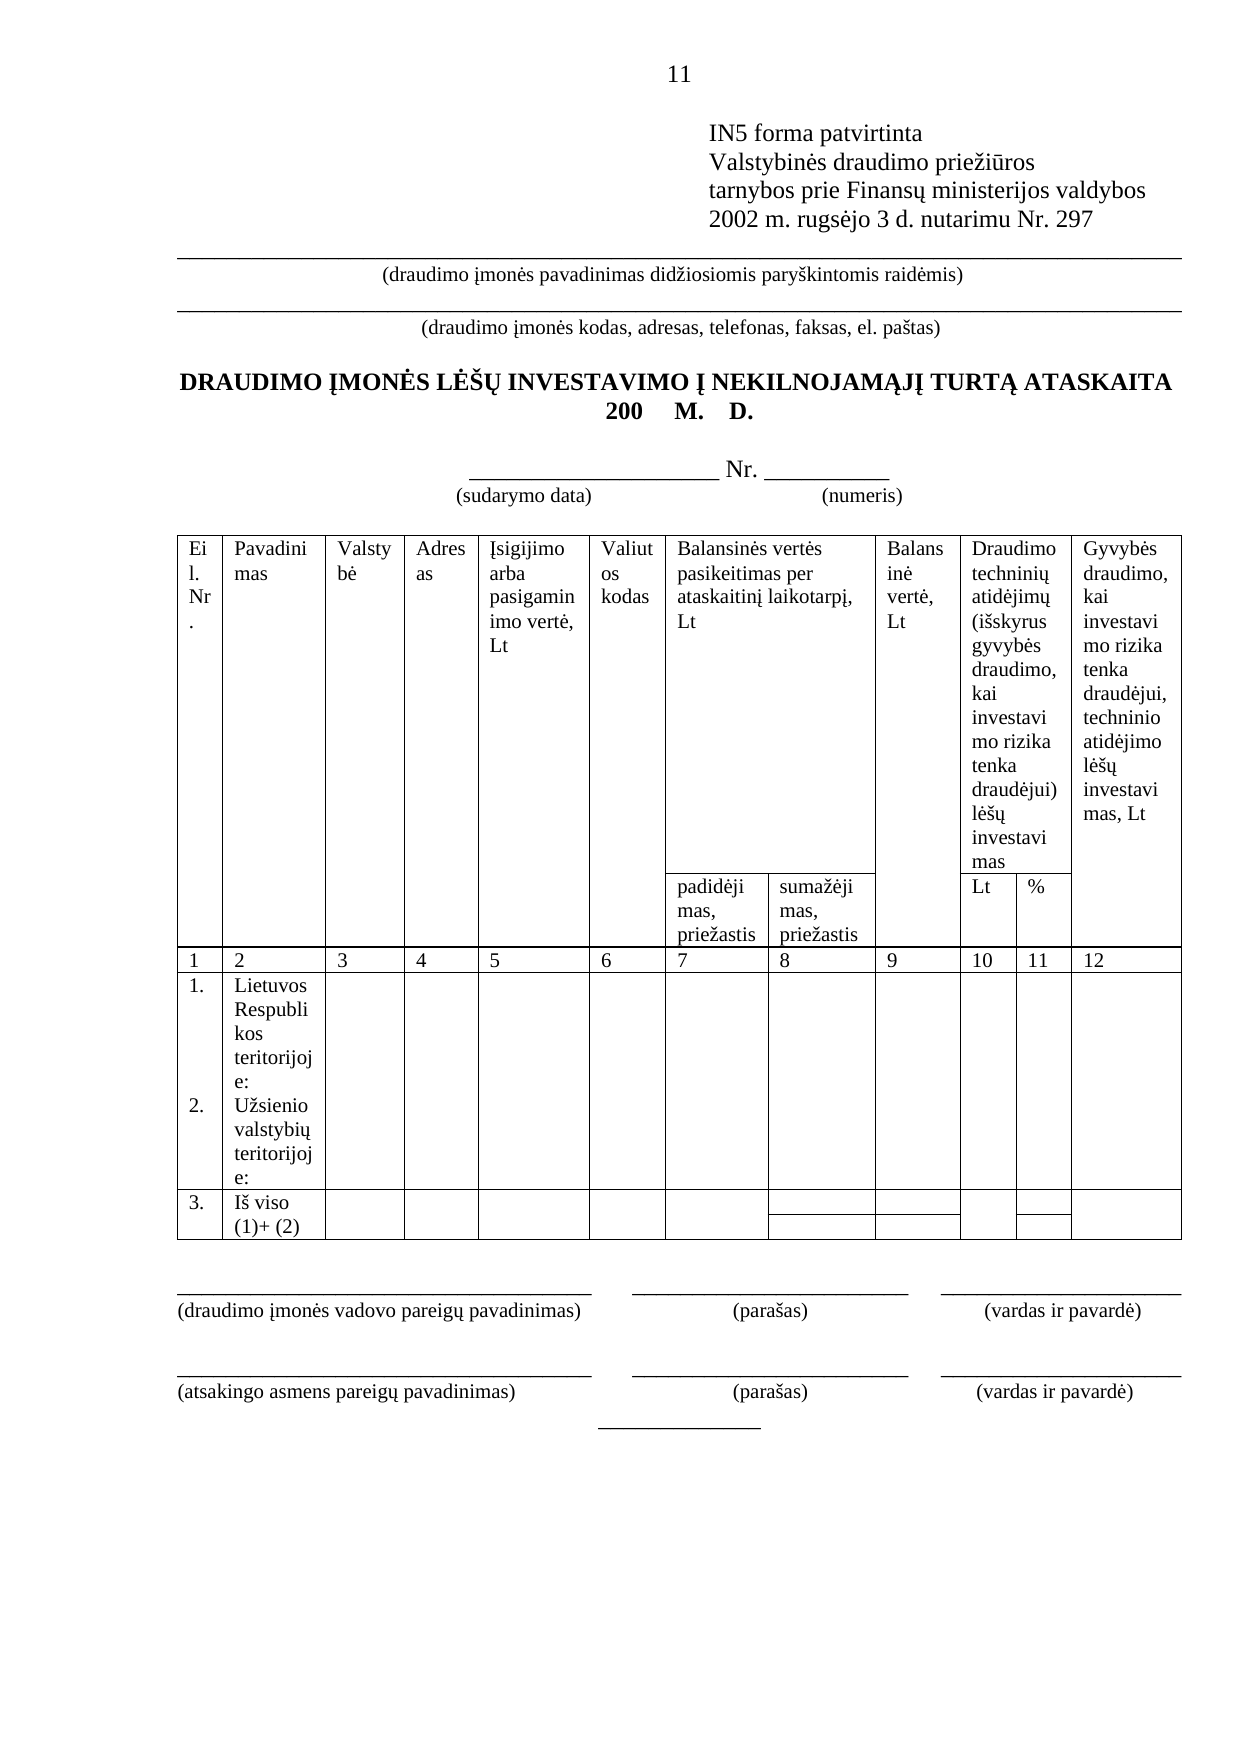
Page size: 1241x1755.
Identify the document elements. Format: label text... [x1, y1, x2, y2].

text 200 M. D. [177, 396, 1181, 425]
table_cell 2 [223, 948, 325, 972]
table_header Balansinė vertė, Lt [876, 536, 960, 946]
table_header Pavadinimas [223, 536, 325, 946]
table_cell [876, 1093, 960, 1189]
table_cell [666, 1190, 768, 1239]
table_cell [666, 1093, 768, 1189]
text tarnybos prie Finansų ministerijos valdybos [177, 176, 1181, 204]
table_cell [590, 1093, 665, 1189]
table_cell 4 [405, 948, 478, 972]
table_cell [769, 1093, 875, 1189]
table_cell [1072, 973, 1181, 1093]
table_cell [961, 1093, 1016, 1189]
table_cell [1017, 1190, 1071, 1214]
text (draudimo įmonės kodas, adresas, telefonas, faksas, el. paštas) [177, 315, 1181, 339]
table_cell [769, 1190, 875, 1214]
table_cell 6 [590, 948, 665, 972]
table_cell Užsienio valstybių teritorijoje: [223, 1093, 325, 1189]
table_cell [405, 1093, 478, 1189]
table_cell [479, 973, 589, 1093]
table_cell padidėjimas, priežastis [666, 874, 768, 946]
table_cell [326, 1190, 404, 1239]
text Valstybinės draudimo priežiūros [177, 147, 1181, 176]
text (sudarymo data) (numeris) [177, 482, 1181, 507]
table_cell [326, 1093, 404, 1189]
table_cell [1017, 1215, 1071, 1239]
table_header Valiutos kodas [590, 536, 665, 946]
table_header Valstybė [326, 536, 404, 946]
table_cell [666, 973, 768, 1093]
text 2002 m. rugsėjo 3 d. nutarimu Nr. 297 [177, 204, 1181, 233]
table_header Įsigijimo arba pasigaminimo vertė, Lt [479, 536, 589, 946]
table_cell 1. [178, 973, 222, 1093]
table_cell 12 [1072, 948, 1181, 972]
table_header Balansinės vertės pasikeitimas per ataskaitinį laikotarpį, Lt [666, 536, 875, 873]
table_cell [1072, 1093, 1181, 1189]
table_cell [876, 1190, 960, 1214]
table_cell 11 [1017, 948, 1071, 972]
table_cell 10 [961, 948, 1016, 972]
table_cell Lt [961, 874, 1016, 946]
text DRAUDIMO ĮMONĖS LĖŠŲ INVESTAVIMO Į NEKILNOJAMĄJĮ TURTĄ ATASKAITA [177, 367, 1181, 396]
table_cell sumažėjimas, priežastis [769, 874, 875, 946]
table_cell 3. [178, 1190, 222, 1239]
table_cell 7 [666, 948, 768, 972]
table_cell 5 [479, 948, 589, 972]
table_cell [590, 1190, 665, 1239]
table_cell [479, 1190, 589, 1239]
table_cell [405, 973, 478, 1093]
table_cell 1 [178, 948, 222, 972]
text (atsakingo asmens pareigų pavadinimas) (parašas) (vardas ir pavardė) [177, 1379, 1181, 1403]
table_cell [769, 1215, 875, 1239]
table_cell [590, 973, 665, 1093]
table_cell 8 [769, 948, 875, 972]
table_header Adresas [405, 536, 478, 946]
table_cell 3 [326, 948, 404, 972]
table_header Draudimo techninių atidėjimų (išskyrus gyvybės draudimo, kai investavimo rizika tenka draudėjui) lėšų investavimas [961, 536, 1071, 873]
table_cell [1072, 1190, 1181, 1239]
text ____________________ Nr. __________ [177, 454, 1181, 482]
table_cell [479, 1093, 589, 1189]
table_header Eil. Nr. [178, 536, 222, 946]
table_cell 9 [876, 948, 960, 972]
table_cell [1017, 1093, 1071, 1189]
table_cell Lietuvos Respublikos teritorijoje: [223, 973, 325, 1093]
table_cell [876, 973, 960, 1093]
text (draudimo įmonės vadovo pareigų pavadinimas) (parašas) (vardas ir pavardė) [177, 1298, 1181, 1322]
text _____________ [177, 1403, 1181, 1432]
table_cell [405, 1190, 478, 1239]
table_header Gyvybės draudimo, kai investavimo rizika tenka draudėjui, techninio atidėjimo lėšų investavimas, Lt [1072, 536, 1181, 946]
text (draudimo įmonės pavadinimas didžiosiomis paryškintomis raidėmis) [177, 262, 1181, 286]
table_cell [961, 973, 1016, 1093]
table_cell [769, 973, 875, 1093]
table_cell [876, 1215, 960, 1239]
text IN5 forma patvirtinta [709, 118, 1181, 147]
table_cell Iš viso (1)+ (2) [223, 1190, 325, 1239]
table_cell [961, 1190, 1016, 1239]
table_cell [326, 973, 404, 1093]
table_cell 2. [178, 1093, 222, 1189]
table_cell [1017, 973, 1071, 1093]
table_cell % [1017, 874, 1071, 946]
